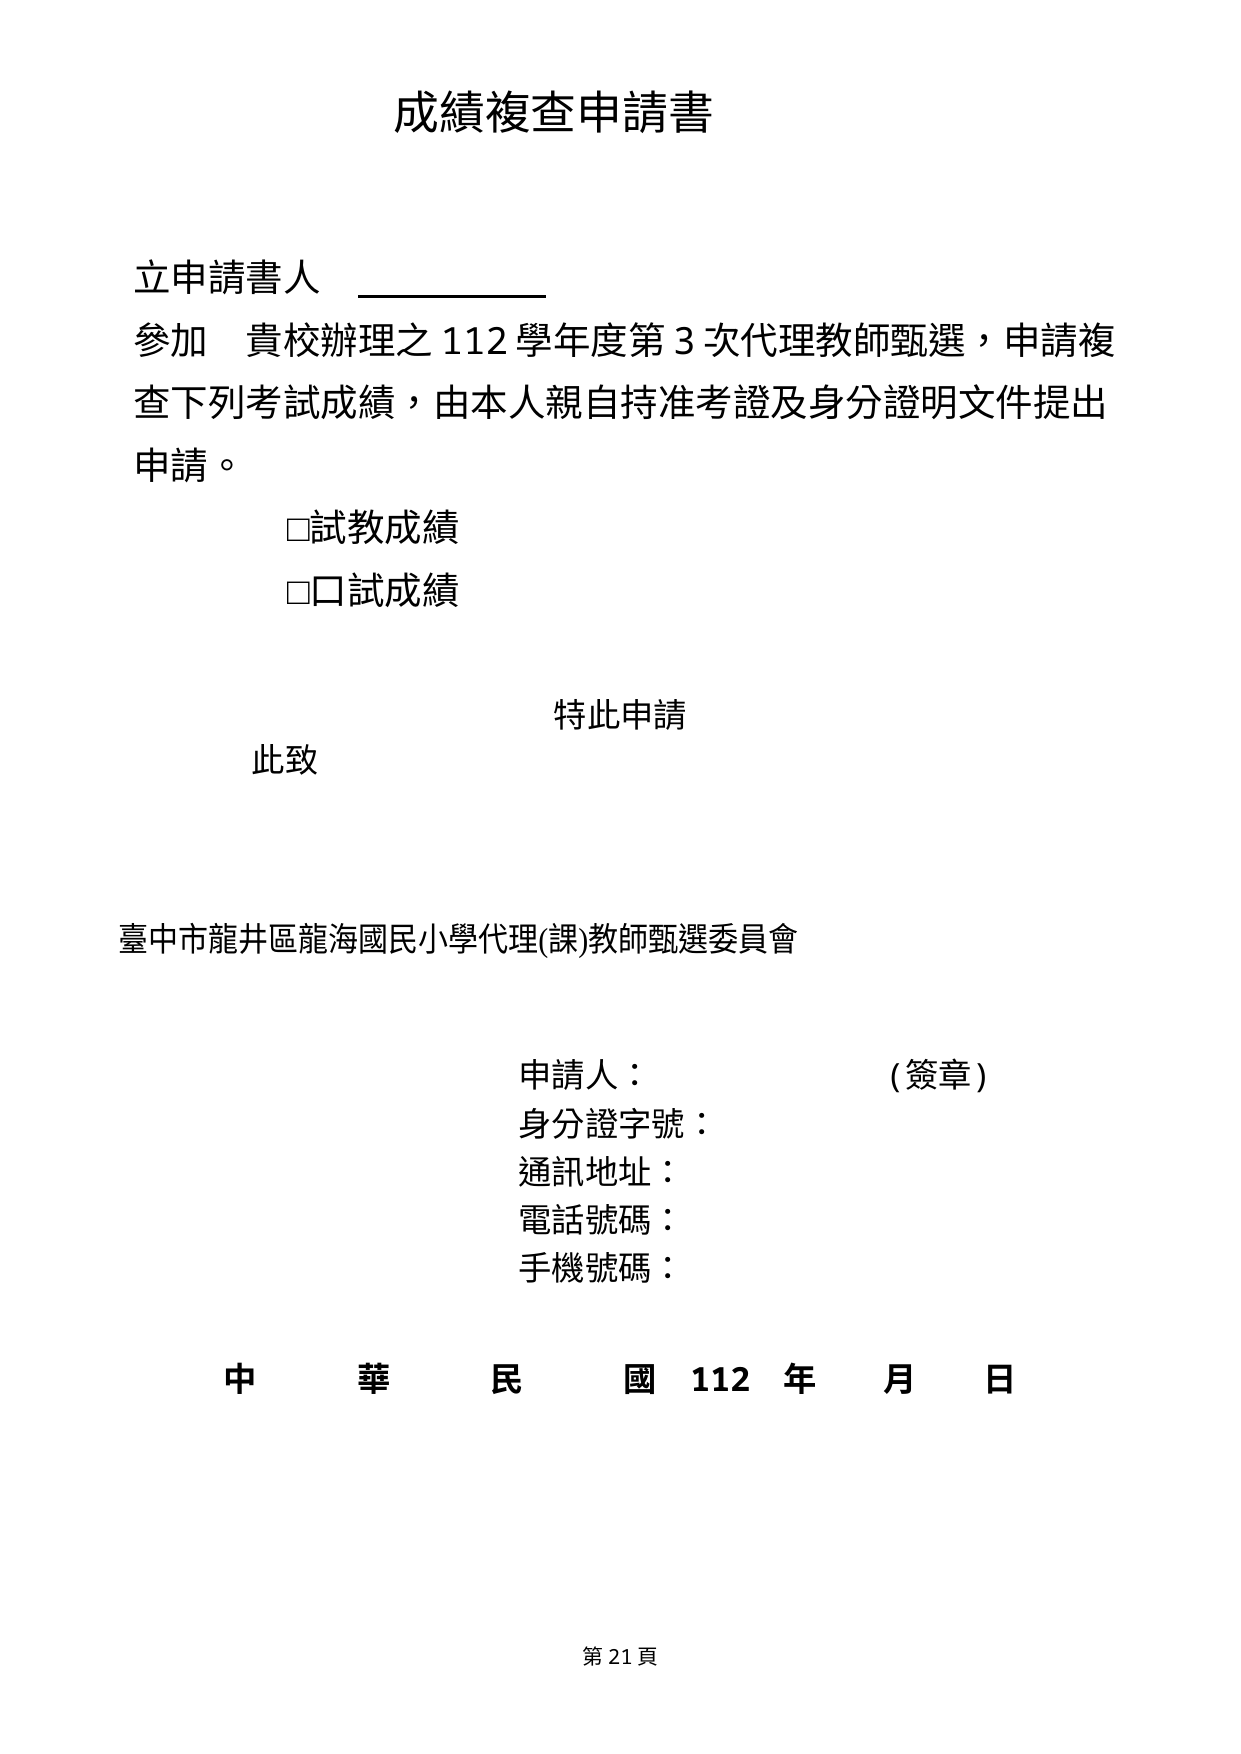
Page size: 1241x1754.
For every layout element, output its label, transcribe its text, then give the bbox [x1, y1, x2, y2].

text 電話號碼： [118, 1194, 1122, 1242]
text 此致 [118, 734, 1122, 782]
text 通訊地址： [118, 1146, 1122, 1194]
text 特此申請 [118, 671, 1122, 734]
text 成績複查申請書 [118, 76, 1122, 143]
text 中 華 民 國 112 年 月 日 [118, 1336, 1122, 1398]
text 身分證字號： [118, 1097, 1122, 1146]
text 手機號碼： [118, 1242, 1122, 1290]
text □試教成績 [118, 484, 1122, 546]
text 參加 貴校辦理之112學年度第3次代理教師甄選，申請複查下列考試成績，由本人親自持准考證及身分證明文件提出申請。 [133, 296, 1122, 484]
text 立申請書人 [133, 234, 1122, 296]
text 臺中市龍井區龍海國民小學代理(課)教師甄選委員會 [118, 896, 1122, 958]
text □口試成績 [118, 546, 1122, 609]
text 申請人： (簽章) [118, 1049, 1122, 1097]
